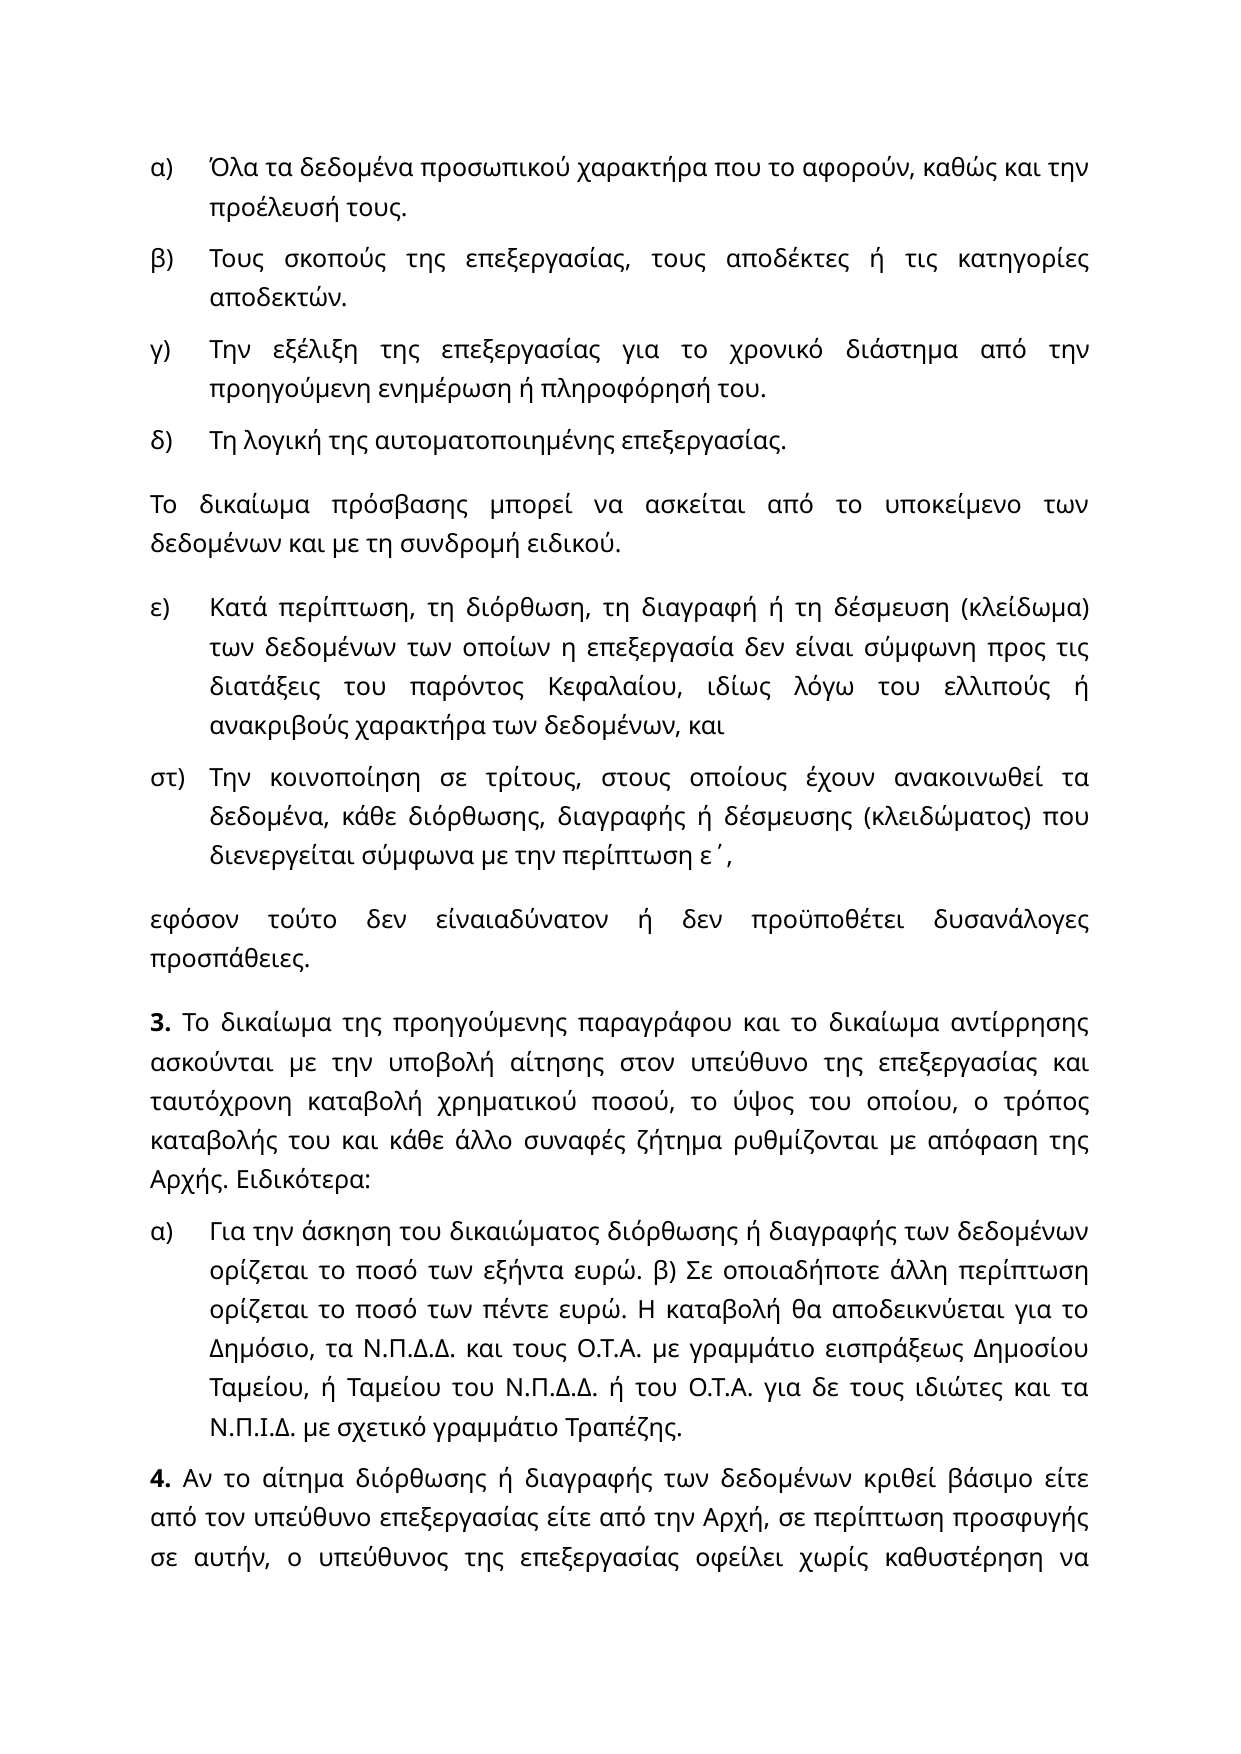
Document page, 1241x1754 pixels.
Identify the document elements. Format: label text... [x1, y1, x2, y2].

text 3. Το δικαίωμα της προηγούμενης παραγράφου και το δικαίωμα αντίρρησης ασκούνται με την υποβολή αίτησης στον υπεύθυνο της επεξεργασίας και ταυτόχρονη καταβολή χρηματικού ποσού, το ύψος του οποίου, ο τρόπος καταβολής του και κάθε άλλο συναφές ζήτημα ρυθμίζονται με απόφαση της Αρχής. Ειδικότερα: [150, 1005, 1090, 1196]
text Το δικαίωμα πρόσβασης μπορεί να ασκείται από το υποκείμενο των δεδομένων και με τη συνδρομή ειδικού. [150, 487, 1090, 560]
list α) Για την άσκηση του δικαιώματος διόρθωσης ή διαγραφής των δεδομένων ορίζεται το ποσό των εξήντα ευρώ. β) Σε οποιαδήποτε άλλη περίπτωση ορίζεται το ποσό των πέντε ευρώ. Η καταβολή θα αποδεικνύεται για το Δημόσιο, τα Ν.Π.Δ.Δ. και τους Ο.Τ.Α. με γραμμάτιο εισπράξεως Δημοσίου Ταμείου, ή Ταμείου του Ν.Π.Δ.Δ. ή του Ο.Τ.Α. για δε τους ιδιώτες και τα Ν.Π.Ι.Δ. με σχετικό γραμμάτιο Τραπέζης. [150, 1213, 1090, 1443]
list α) Όλα τα δεδομένα προσωπικού χαρακτήρα που το αφορούν, καθώς και την προέλευσή τους. [150, 150, 1090, 223]
list δ) Τη λογική της αυτοματοποιημένης επεξεργασίας. [150, 422, 1090, 457]
text 4. Αν το αίτημα διόρθωσης ή διαγραφής των δεδομένων κριθεί βάσιμο είτε από τον υπεύθυνο επεξεργασίας είτε από την Αρχή, σε περίπτωση προσφυγής σε αυτήν, ο υπεύθυνος της επεξεργασίας οφείλει χωρίς καθυστέρηση να [150, 1461, 1090, 1573]
list ε) Κατά περίπτωση, τη διόρθωση, τη διαγραφή ή τη δέσμευση (κλείδωμα) των δεδομένων των οποίων η επεξεργασία δεν είναι σύμφωνη προς τις διατάξεις του παρόντος Κεφαλαίου, ιδίως λόγω του ελλιπούς ή ανακριβούς χαρακτήρα των δεδομένων, και [150, 590, 1090, 742]
list στ) Την κοινοποίηση σε τρίτους, στους οποίους έχουν ανακοινωθεί τα δεδομένα, κάθε διόρθωσης, διαγραφής ή δέσμευσης (κλειδώματος) που διενεργείται σύμφωνα με την περίπτωση ε΄, [150, 759, 1090, 872]
text εφόσον τούτο δεν είναιαδύνατον ή δεν προϋποθέτει δυσανάλογες προσπάθειες. [150, 902, 1090, 975]
list γ) Την εξέλιξη της επεξεργασίας για το χρονικό διάστημα από την προηγούμενη ενημέρωση ή πληροφόρησή του. [150, 332, 1090, 405]
list β) Τους σκοπούς της επεξεργασίας, τους αποδέκτες ή τις κατηγορίες αποδεκτών. [150, 241, 1090, 314]
